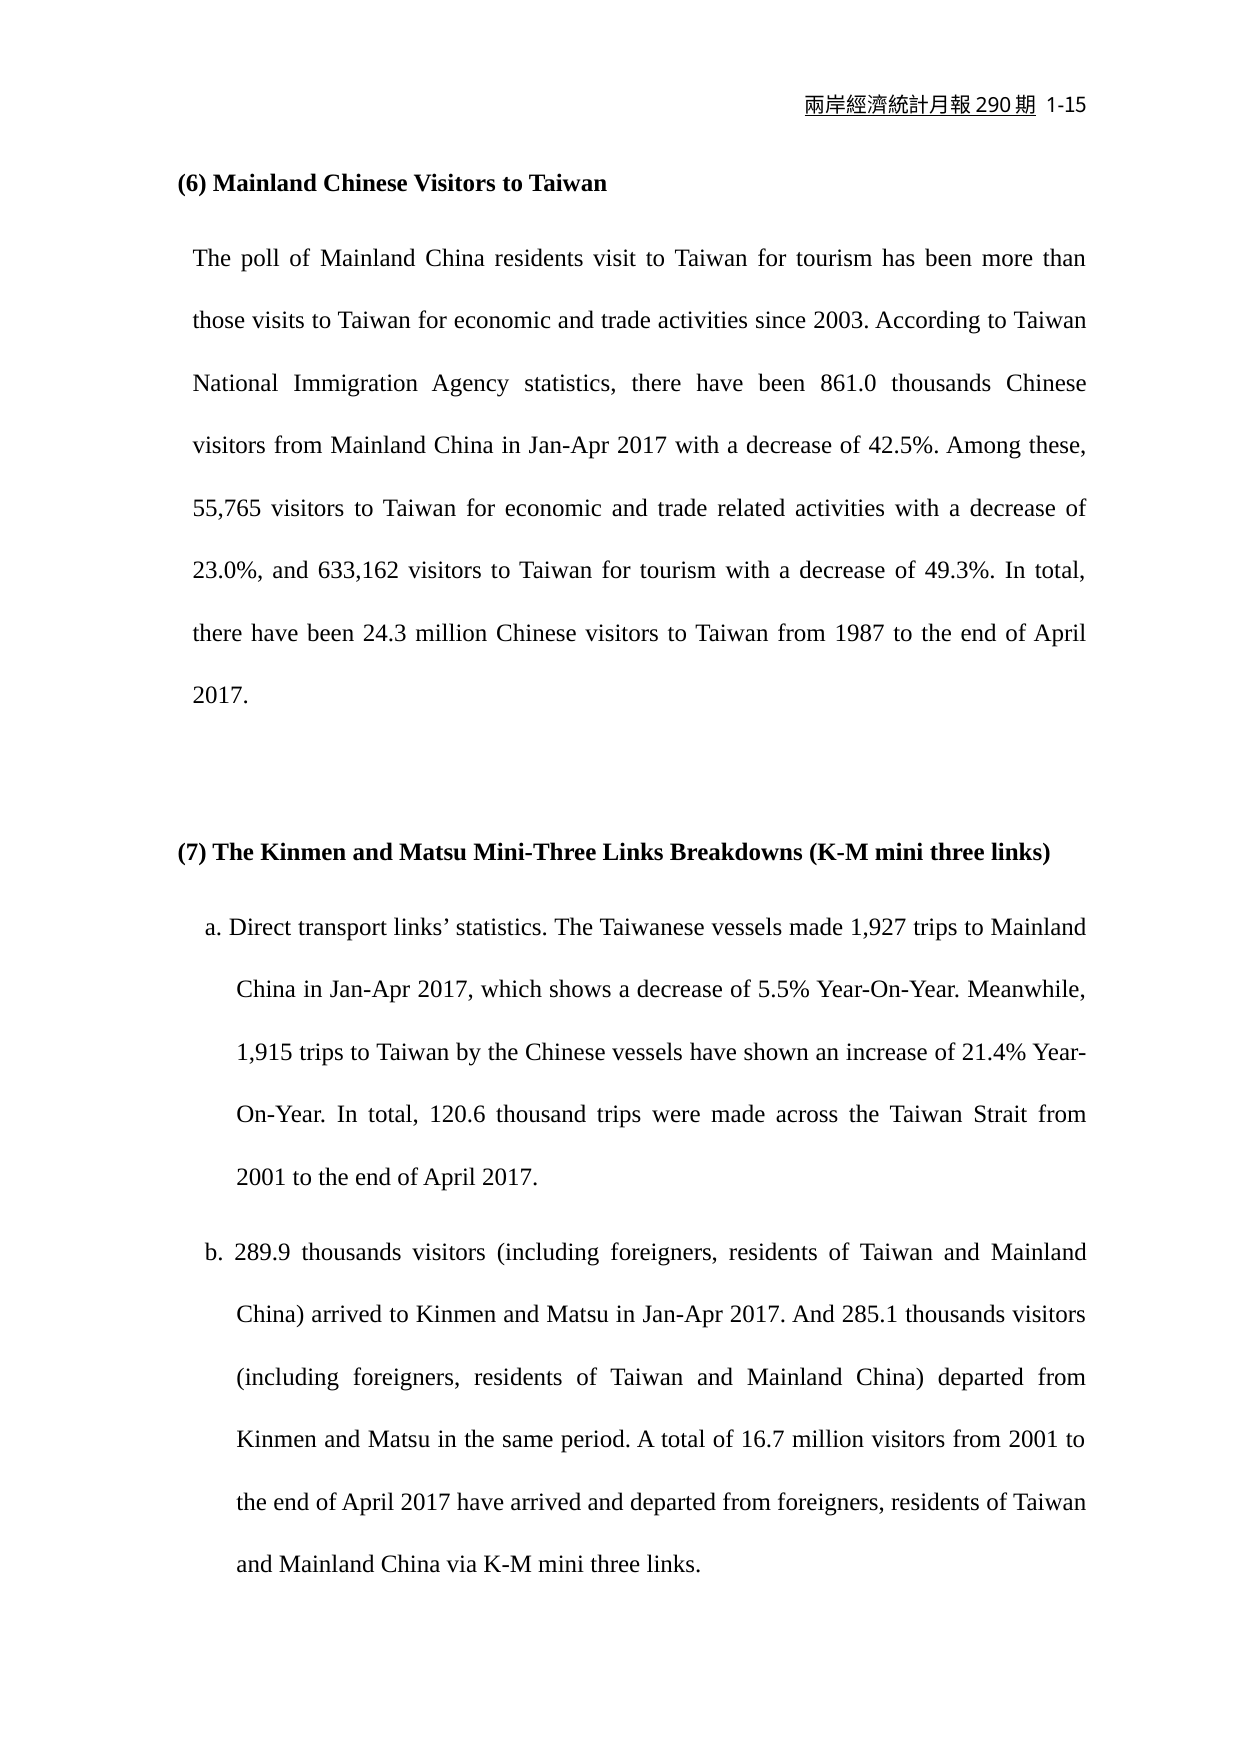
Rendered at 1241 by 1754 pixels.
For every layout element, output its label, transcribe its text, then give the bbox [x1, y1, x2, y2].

text The poll of Mainland China residents visit to Taiwan for tourism has been more than those visits to Taiwan for economic and trade activities since 2003. According to Taiwan National Immigration Agency statistics, there have been 861.0 thousands Chinese visitors from Mainland China in Jan-Apr 2017 with a decrease of 42.5%. Among these, 55,765 visitors to Taiwan for economic and trade related activities with a decrease of 23.0%, and 633,162 visitors to Taiwan for tourism with a decrease of 49.3%. In total, there have been 24.3 million Chinese visitors to Taiwan from 1987 to the end of April 2017. [192, 216, 1087, 716]
text b. 289.9 thousands visitors (including foreigners, residents of Taiwan and Mainland China) arrived to Kinmen and Matsu in Jan-Apr 2017. And 285.1 thousands visitors (including foreigners, residents of Taiwan and Mainland China) departed from Kinmen and Matsu in the same period. A total of 16.7 million visitors from 2001 to the end of April 2017 have arrived and departed from foreigners, residents of Taiwan and Mainland China via K-M mini three links. [204, 1209, 1087, 1584]
text (6) Mainland Chinese Visitors to Taiwan [177, 141, 1087, 203]
text a. Direct transport links’ statistics. The Taiwanese vessels made 1,927 trips to Mainland China in Jan-Apr 2017, which shows a decrease of 5.5% Year-On-Year. Meanwhile, 1,915 trips to Taiwan by the Chinese vessels have shown an increase of 21.4% Year-On-Year. In total, 120.6 thousand trips were made across the Taiwan Strait from 2001 to the end of April 2017. [204, 884, 1087, 1197]
text (7) The Kinmen and Matsu Mini-Three Links Breakdowns (K-M mini three links) [177, 809, 1087, 872]
